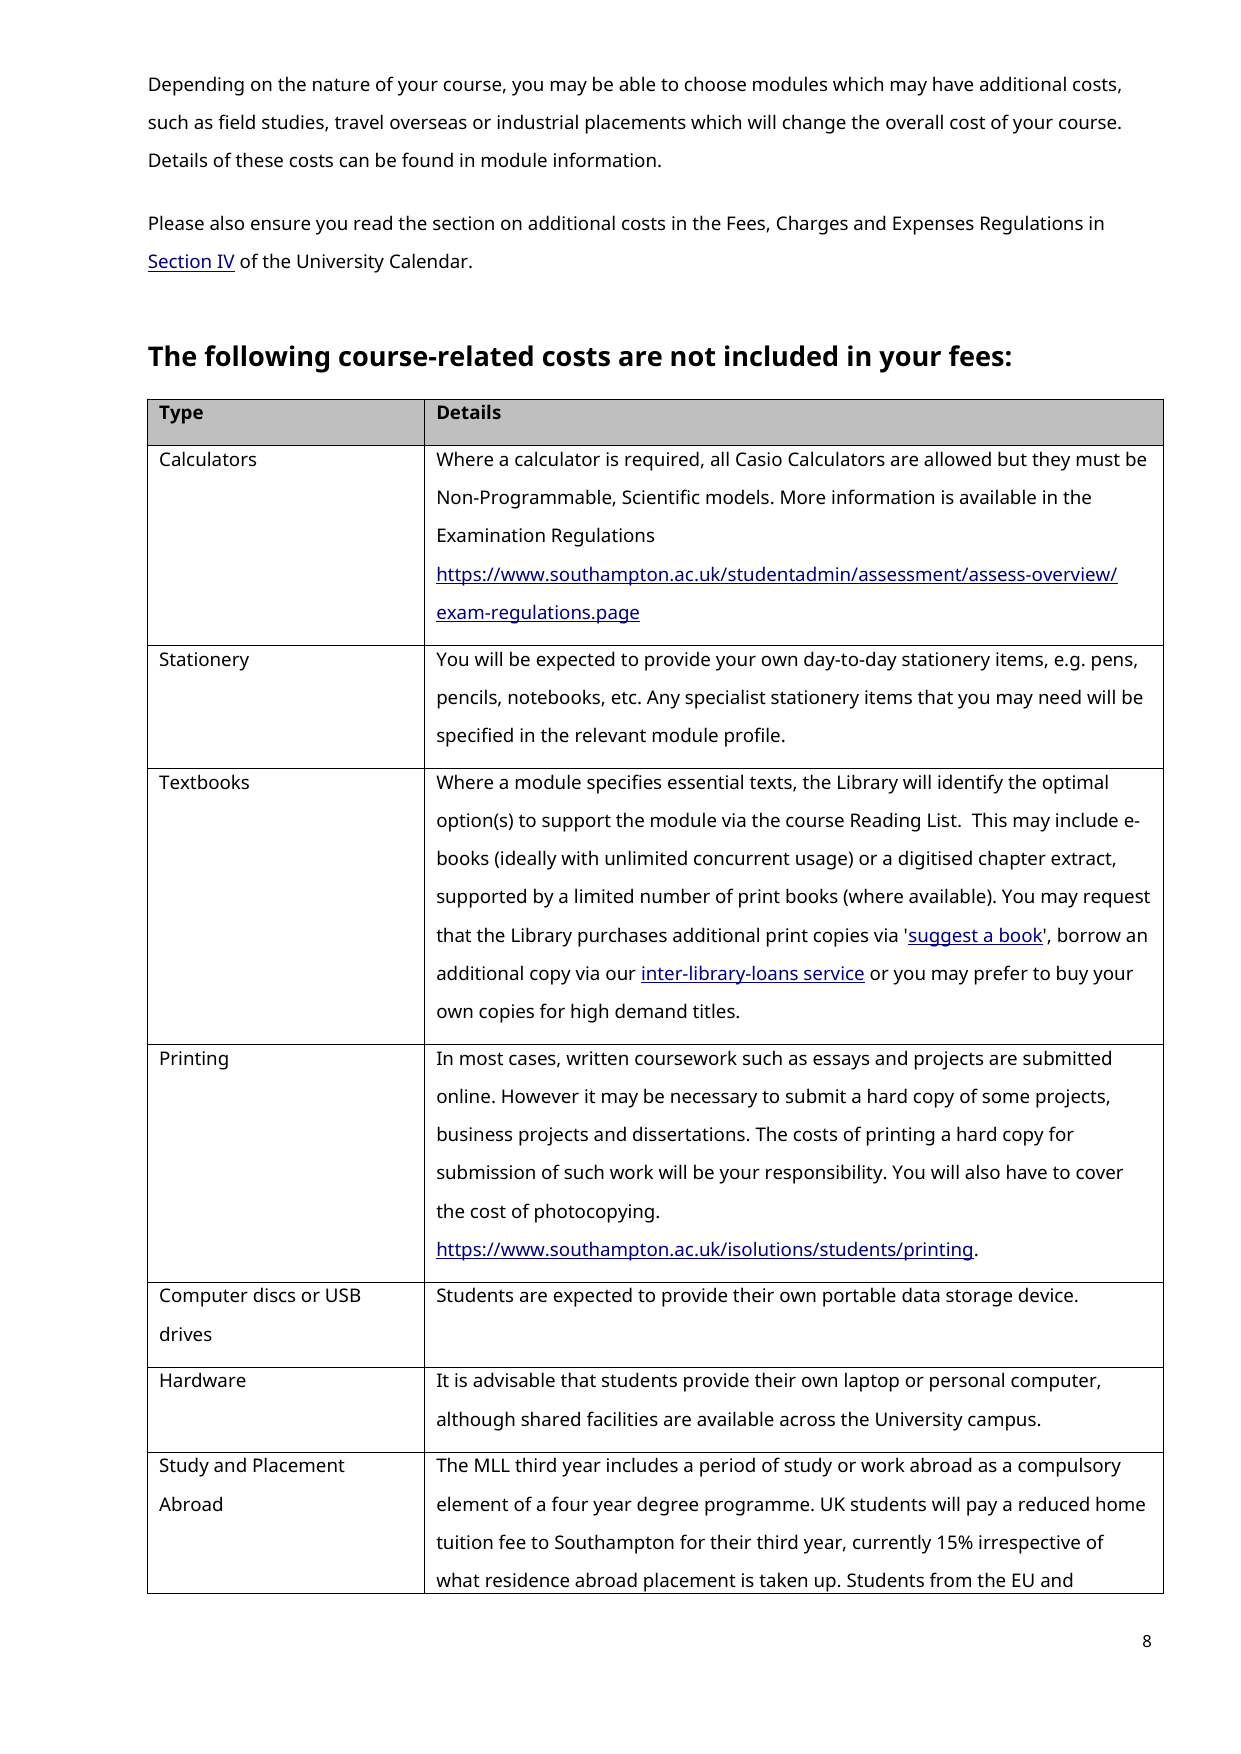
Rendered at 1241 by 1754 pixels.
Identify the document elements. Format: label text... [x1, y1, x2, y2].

text Depending on the nature of your course, you may be able to choose modules which may have additional costs, such as field studies, travel overseas or industrial placements which will change the overall cost of your course. Details of these costs can be found in module information. [148, 71, 1152, 173]
table_header Type [148, 400, 424, 445]
table_cell The MLL third year includes a period of study or work abroad as a compulsory element of a four year degree programme. UK students will pay a reduced home tuition fee to Southampton for their third year, currently 15% irrespective of what residence abroad placement is taken up. Students from the EU and [425, 1453, 1163, 1593]
table_cell Hardware [148, 1368, 424, 1452]
table_cell Computer discs or USB drives [148, 1283, 424, 1367]
table_cell It is advisable that students provide their own laptop or personal computer, although shared facilities are available across the University campus. [425, 1368, 1163, 1452]
table_cell Calculators [148, 446, 424, 645]
table_cell Study and Placement Abroad [148, 1453, 424, 1593]
table_cell Textbooks [148, 769, 424, 1044]
table_cell Stationery [148, 646, 424, 768]
table_cell Where a calculator is required, all Casio Calculators are allowed but they must be Non-Programmable, Scientific models. More information is available in the Examination Regulations https://www.southampton.ac.uk/studentadmin/assessment/assess-overview/exam-regulations.page [425, 446, 1163, 645]
table_cell You will be expected to provide your own day-to-day stationery items, e.g. pens, pencils, notebooks, etc. Any specialist stationery items that you may need will be specified in the relevant module profile. [425, 646, 1163, 768]
table_header Details [425, 400, 1163, 445]
text Please also ensure you read the section on additional costs in the Fees, Charges and Expenses Regulations in Section IV of the University Calendar. [148, 211, 1152, 274]
table_cell Where a module specifies essential texts, the Library will identify the optimal option(s) to support the module via the course Reading List. This may include e-books (ideally with unlimited concurrent usage) or a digitised chapter extract, supported by a limited number of print books (where available). You may request that the Library purchases additional print copies via 'suggest a book', borrow an additional copy via our inter-library-loans service or you may prefer to buy your own copies for high demand titles. [425, 769, 1163, 1044]
table_cell Printing [148, 1045, 424, 1282]
table_cell Students are expected to provide their own portable data storage device. [425, 1283, 1163, 1367]
table_cell In most cases, written coursework such as essays and projects are submitted online. However it may be necessary to submit a hard copy of some projects, business projects and dissertations. The costs of printing a hard copy for submission of such work will be your responsibility. You will also have to cover the cost of photocopying. https://www.southampton.ac.uk/isolutions/students/printing. [425, 1045, 1163, 1282]
subtitle The following course-related costs are not included in your fees: [148, 337, 1152, 374]
